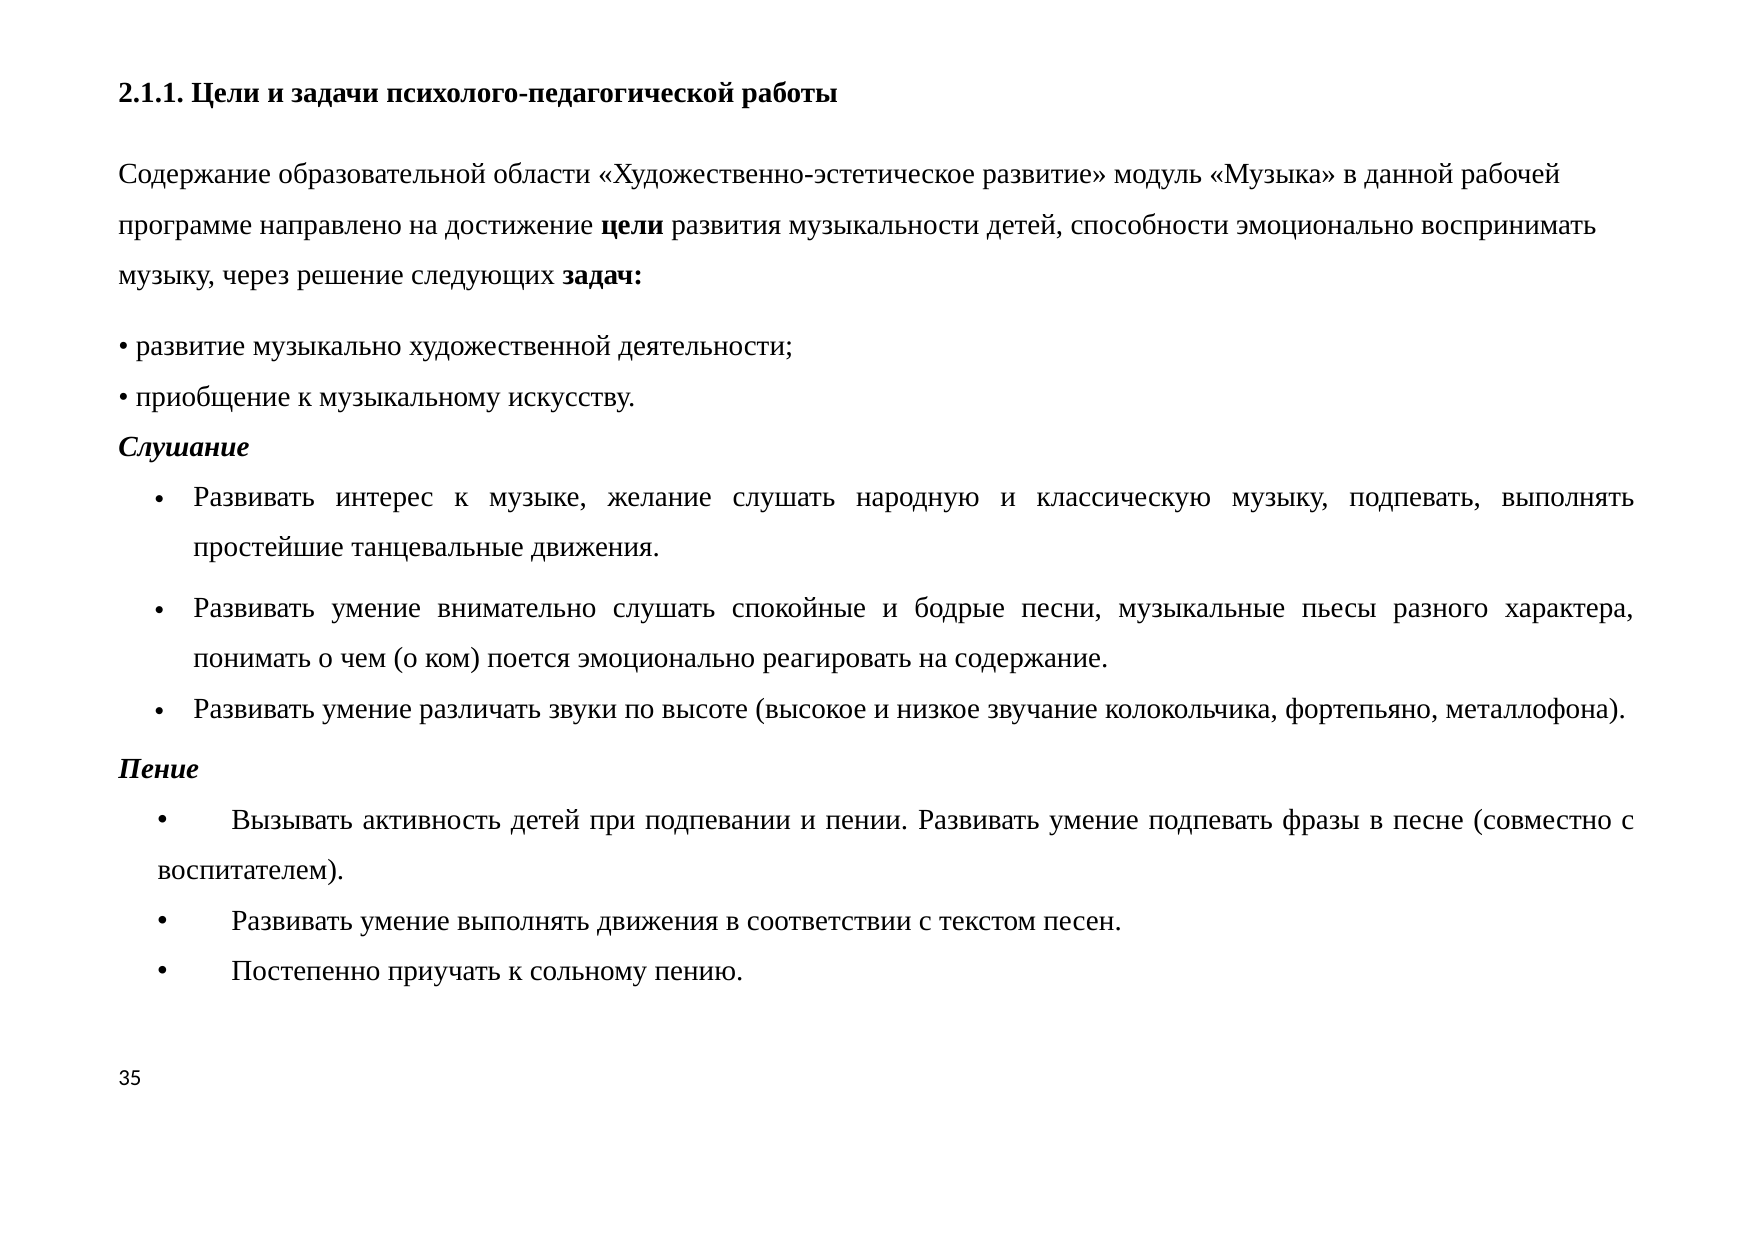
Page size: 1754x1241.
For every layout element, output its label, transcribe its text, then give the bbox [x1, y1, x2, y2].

list Развивать умение внимательно слушать спокойные и бодрые песни, музыкальные пьесы разного характера, понимать о чем (о ком) поется эмоционально реагировать на содержание. [156, 590, 1636, 674]
text 2.1.1. Цели и задачи психолого-педагогической работы [118, 75, 1636, 108]
list Вызывать активность детей при подпевании и пении. Развивать умение подпевать фразы в песне (совместно с воспитателем). [157, 802, 1636, 886]
list Развивать интерес к музыке, желание слушать народную и классическую музыку, подпевать, выполнять простейшие танцевальные движения. [156, 479, 1636, 563]
list Постепенно приучать к сольному пению. [157, 953, 1636, 987]
text Слушание [118, 429, 1636, 462]
list Развивать умение различать звуки по высоте (высокое и низкое звучание колокольчика, фортепьяно, металлофона). [156, 691, 1636, 724]
list Развивать умение выполнять движения в соответствии с текстом песен. [157, 903, 1636, 936]
text • развитие музыкально художественной деятельности; [118, 328, 1636, 362]
text Содержание образовательной области «Художественно-эстетическое развитие» модуль «Музыка» в данной рабочей программе направлено на достижение цели развития музыкальности детей, способности эмоционально воспринимать музыку, через решение следующих задач: [118, 157, 1636, 291]
text • приобщение к музыкальному искусству. [118, 379, 1636, 412]
text Пение [118, 752, 1636, 785]
